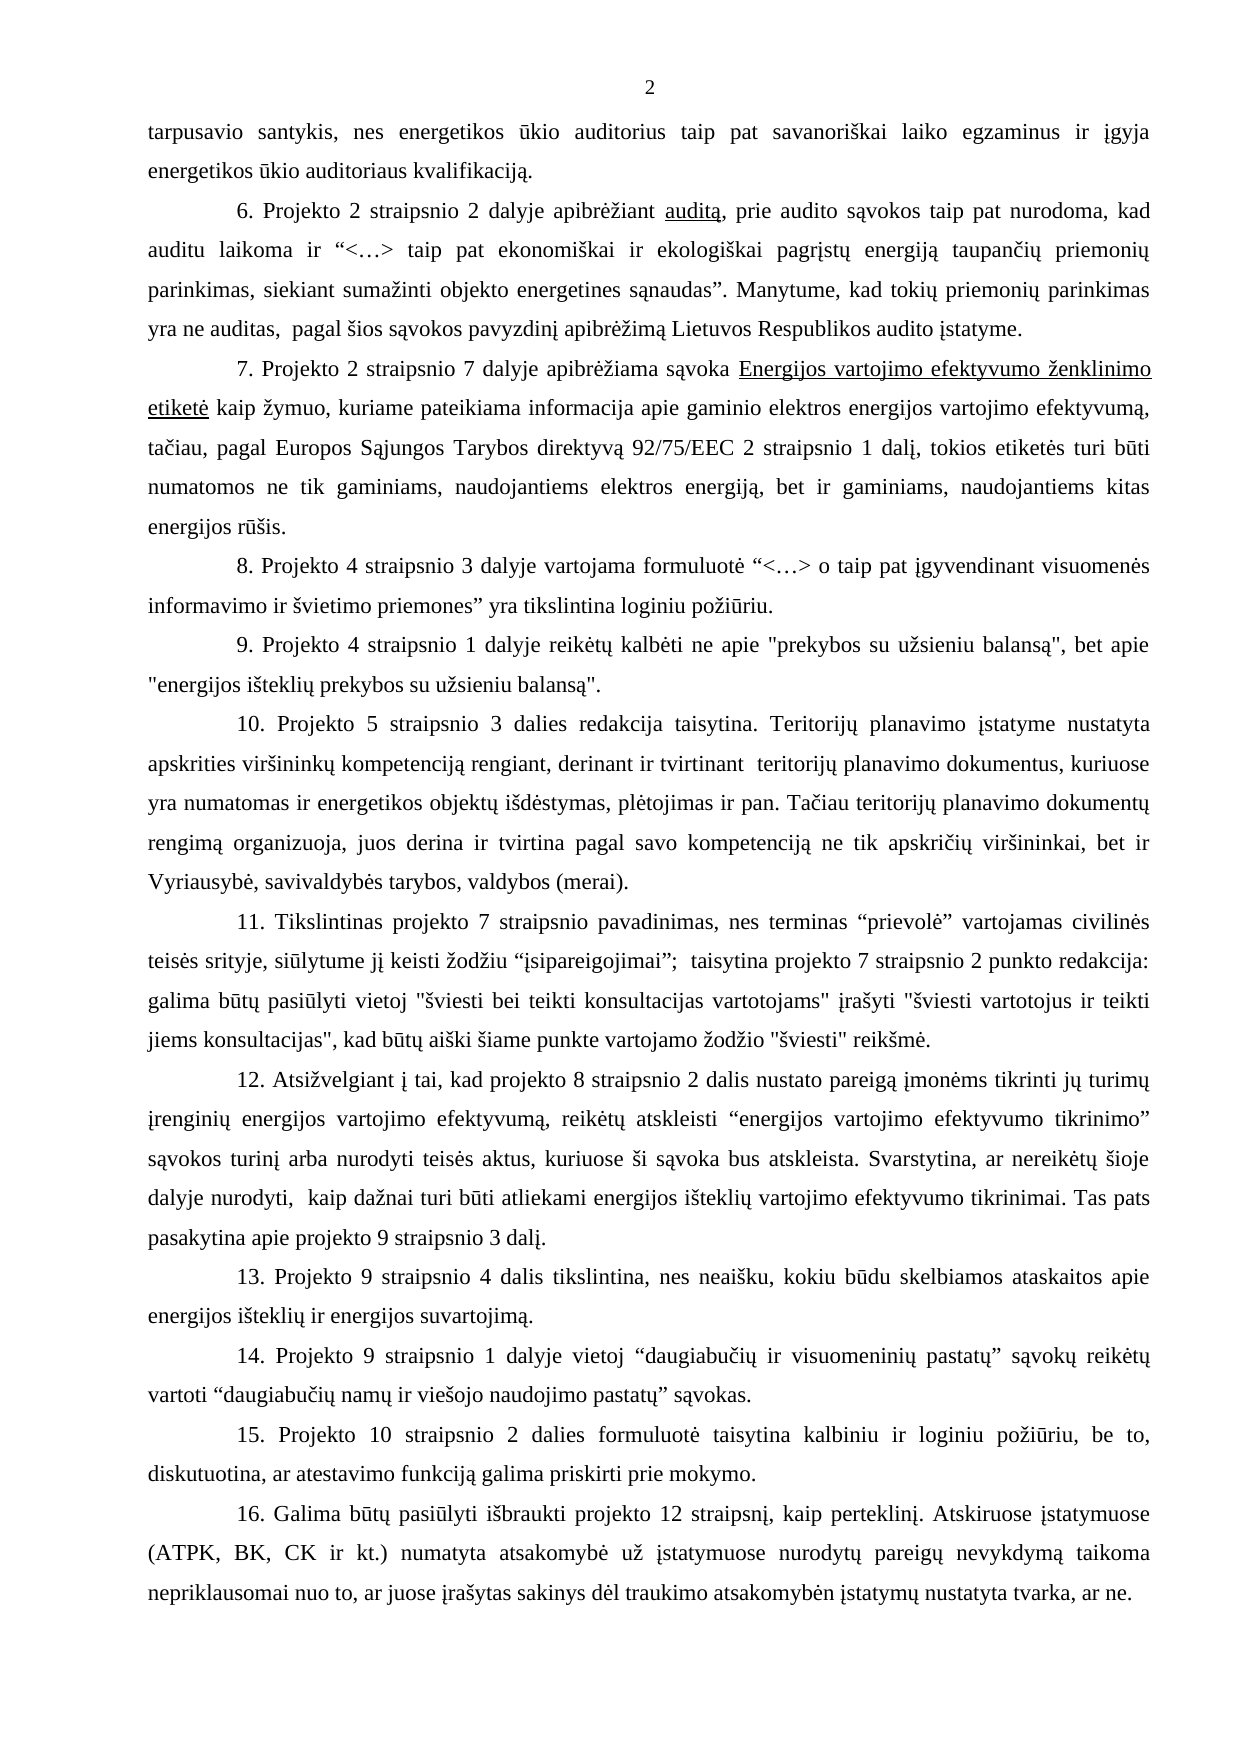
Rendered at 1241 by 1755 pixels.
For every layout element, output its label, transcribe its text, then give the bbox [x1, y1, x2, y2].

text 10. Projekto 5 straipsnio 3 dalies redakcija taisytina. Teritorijų planavimo įstatyme nustatyta apskrities viršininkų kompetenciją rengiant, derinant ir tvirtinant teritorijų planavimo dokumentus, kuriuose yra numatomas ir energetikos objektų išdėstymas, plėtojimas ir pan. Tačiau teritorijų planavimo dokumentų rengimą organizuoja, juos derina ir tvirtina pagal savo kompetenciją ne tik apskričių viršininkai, bet ir Vyriausybė, savivaldybės tarybos, valdybos (merai). [148, 710, 1152, 894]
text 11. Tikslintinas projekto 7 straipsnio pavadinimas, nes terminas “prievolė” vartojamas civilinės teisės srityje, siūlytume jį keisti žodžiu “įsipareigojimai”; taisytina projekto 7 straipsnio 2 punkto redakcija: galima būtų pasiūlyti vietoj "šviesti bei teikti konsultacijas vartotojams" įrašyti "šviesti vartotojus ir teikti jiems konsultacijas", kad būtų aiški šiame punkte vartojamo žodžio "šviesti" reikšmė. [148, 908, 1152, 1052]
text 13. Projekto 9 straipsnio 4 dalis tikslintina, nes neaišku, kokiu būdu skelbiamos ataskaitos apie energijos išteklių ir energijos suvartojimą. [148, 1263, 1152, 1329]
text 12. Atsižvelgiant į tai, kad projekto 8 straipsnio 2 dalis nustato pareigą įmonėms tikrinti jų turimų įrenginių energijos vartojimo efektyvumą, reikėtų atskleisti “energijos vartojimo efektyvumo tikrinimo” sąvokos turinį arba nurodyti teisės aktus, kuriuose ši sąvoka bus atskleista. Svarstytina, ar nereikėtų šioje dalyje nurodyti, kaip dažnai turi būti atliekami energijos išteklių vartojimo efektyvumo tikrinimai. Tas pats pasakytina apie projekto 9 straipsnio 3 dalį. [148, 1066, 1152, 1250]
text 15. Projekto 10 straipsnio 2 dalies formuluotė taisytina kalbiniu ir loginiu požiūriu, be to, diskutuotina, ar atestavimo funkciją galima priskirti prie mokymo. [148, 1421, 1152, 1487]
text 16. Galima būtų pasiūlyti išbraukti projekto 12 straipsnį, kaip perteklinį. Atskiruose įstatymuose (ATPK, BK, CK ir kt.) numatyta atsakomybė už įstatymuose nurodytų pareigų nevykdymą taikoma nepriklausomai nuo to, ar juose įrašytas sakinys dėl traukimo atsakomybėn įstatymų nustatyta tvarka, ar ne. [148, 1500, 1152, 1605]
text 14. Projekto 9 straipsnio 1 dalyje vietoj “daugiabučių ir visuomeninių pastatų” sąvokų reikėtų vartoti “daugiabučių namų ir viešojo naudojimo pastatų” sąvokas. [148, 1342, 1152, 1408]
text 7. Projekto 2 straipsnio 7 dalyje apibrėžiama sąvoka Energijos vartojimo efektyvumo ženklinimo etiketė kaip žymuo, kuriame pateikiama informacija apie gaminio elektros energijos vartojimo efektyvumą, tačiau, pagal Europos Sąjungos Tarybos direktyvą 92/75/EEC 2 straipsnio 1 dalį, tokios etiketės turi būti numatomos ne tik gaminiams, naudojantiems elektros energiją, bet ir gaminiams, naudojantiems kitas energijos rūšis. [148, 355, 1152, 539]
text 6. Projekto 2 straipsnio 2 dalyje apibrėžiant auditą, prie audito sąvokos taip pat nurodoma, kad auditu laikoma ir “<…> taip pat ekonomiškai ir ekologiškai pagrįstų energiją taupančių priemonių parinkimas, siekiant sumažinti objekto energetines sąnaudas”. Manytume, kad tokių priemonių parinkimas yra ne auditas, pagal šios sąvokos pavyzdinį apibrėžimą Lietuvos Respublikos audito įstatyme. [148, 197, 1152, 342]
text 8. Projekto 4 straipsnio 3 dalyje vartojama formuluotė “<…> o taip pat įgyvendinant visuomenės informavimo ir švietimo priemones” yra tikslintina loginiu požiūriu. [148, 552, 1152, 618]
text tarpusavio santykis, nes energetikos ūkio auditorius taip pat savanoriškai laiko egzaminus ir įgyja energetikos ūkio auditoriaus kvalifikaciją. [148, 118, 1152, 184]
text 9. Projekto 4 straipsnio 1 dalyje reikėtų kalbėti ne apie "prekybos su užsieniu balansą", bet apie "energijos išteklių prekybos su užsieniu balansą". [148, 631, 1152, 697]
